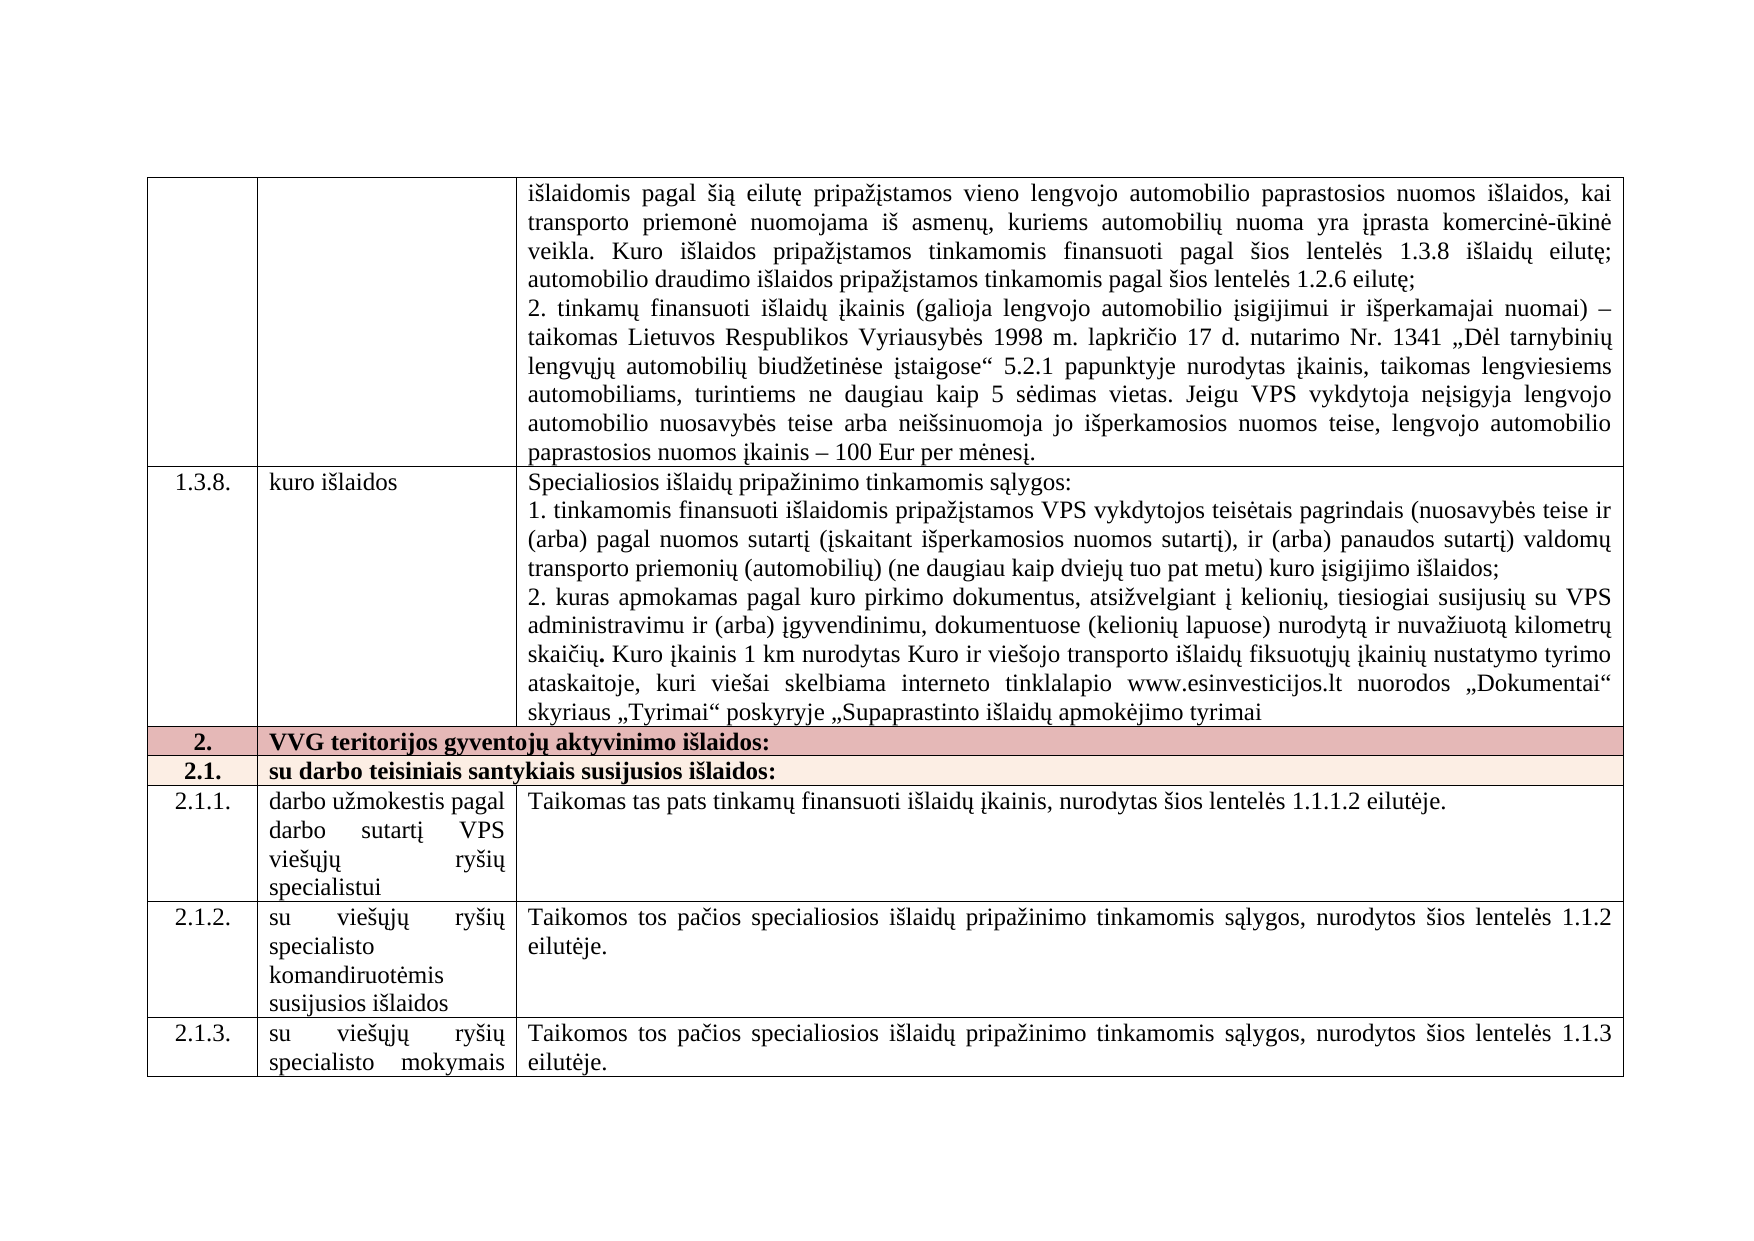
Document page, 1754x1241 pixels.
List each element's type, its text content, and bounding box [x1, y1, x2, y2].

table_cell 2.1.2. [148, 902, 257, 1017]
table_cell [148, 178, 257, 466]
table_cell 1.3.8. [148, 467, 257, 726]
table_cell su darbo teisiniais santykiais susijusios išlaidos: [258, 756, 1623, 785]
table_cell [258, 178, 516, 466]
table_cell 2.1. [148, 756, 257, 785]
table_cell 2.1.3. [148, 1018, 257, 1076]
table_cell darbo užmokestis pagal darbo sutartį VPS viešųjų ryšių specialistui [258, 786, 516, 901]
table_cell VVG teritorijos gyventojų aktyvinimo išlaidos: [258, 727, 1623, 755]
table_cell kuro išlaidos [258, 467, 516, 726]
table_cell su viešųjų ryšių specialisto mokymais [258, 1018, 516, 1076]
table_cell išlaidomis pagal šią eilutę pripažįstamos vieno lengvojo automobilio paprastosios nuomos išlaidos, kai transporto priemonė nuomojama iš asmenų, kuriems automobilių nuoma yra įprasta komercinė-ūkinė veikla. Kuro išlaidos pripažįstamos tinkamomis finansuoti pagal šios lentelės 1.3.8 išlaidų eilutę; automobilio draudimo išlaidos pripažįstamos tinkamomis pagal šios lentelės 1.2.6 eilutę; 2. tinkamų finansuoti išlaidų įkainis (galioja lengvojo automobilio įsigijimui ir išperkamajai nuomai) – taikomas Lietuvos Respublikos Vyriausybės 1998 m. lapkričio 17 d. nutarimo Nr. 1341 „Dėl tarnybinių lengvųjų automobilių biudžetinėse įstaigose“ 5.2.1 papunktyje nurodytas įkainis, taikomas lengviesiems automobiliams, turintiems ne daugiau kaip 5 sėdimas vietas. Jeigu VPS vykdytoja neįsigyja lengvojo automobilio nuosavybės teise arba neišsinuomoja jo išperkamosios nuomos teise, lengvojo automobilio paprastosios nuomos įkainis – 100 Eur per mėnesį. [517, 178, 1623, 466]
table_cell Specialiosios išlaidų pripažinimo tinkamomis sąlygos: 1. tinkamomis finansuoti išlaidomis pripažįstamos VPS vykdytojos teisėtais pagrindais (nuosavybės teise ir (arba) pagal nuomos sutartį (įskaitant išperkamosios nuomos sutartį), ir (arba) panaudos sutartį) valdomų transporto priemonių (automobilių) (ne daugiau kaip dviejų tuo pat metu) kuro įsigijimo išlaidos; 2. kuras apmokamas pagal kuro pirkimo dokumentus, atsižvelgiant į kelionių, tiesiogiai susijusių su VPS administravimu ir (arba) įgyvendinimu, dokumentuose (kelionių lapuose) nurodytą ir nuvažiuotą kilometrų skaičių. Kuro įkainis 1 km nurodytas Kuro ir viešojo transporto išlaidų fiksuotųjų įkainių nustatymo tyrimo ataskaitoje, kuri viešai skelbiama interneto tinklalapio www.esinvesticijos.lt nuorodos „Dokumentai“ skyriaus „Tyrimai“ poskyryje „Supaprastinto išlaidų apmokėjimo tyrimai [517, 467, 1623, 726]
table_cell su viešųjų ryšių specialisto komandiruotėmis susijusios išlaidos [258, 902, 516, 1017]
table_cell Taikomos tos pačios specialiosios išlaidų pripažinimo tinkamomis sąlygos, nurodytos šios lentelės 1.1.3 eilutėje. [517, 1018, 1623, 1076]
table_cell 2.1.1. [148, 786, 257, 901]
table_cell Taikomas tas pats tinkamų finansuoti išlaidų įkainis, nurodytas šios lentelės 1.1.1.2 eilutėje. [517, 786, 1623, 901]
table_cell Taikomos tos pačios specialiosios išlaidų pripažinimo tinkamomis sąlygos, nurodytos šios lentelės 1.1.2 eilutėje. [517, 902, 1623, 1017]
table_cell 2. [148, 727, 257, 755]
